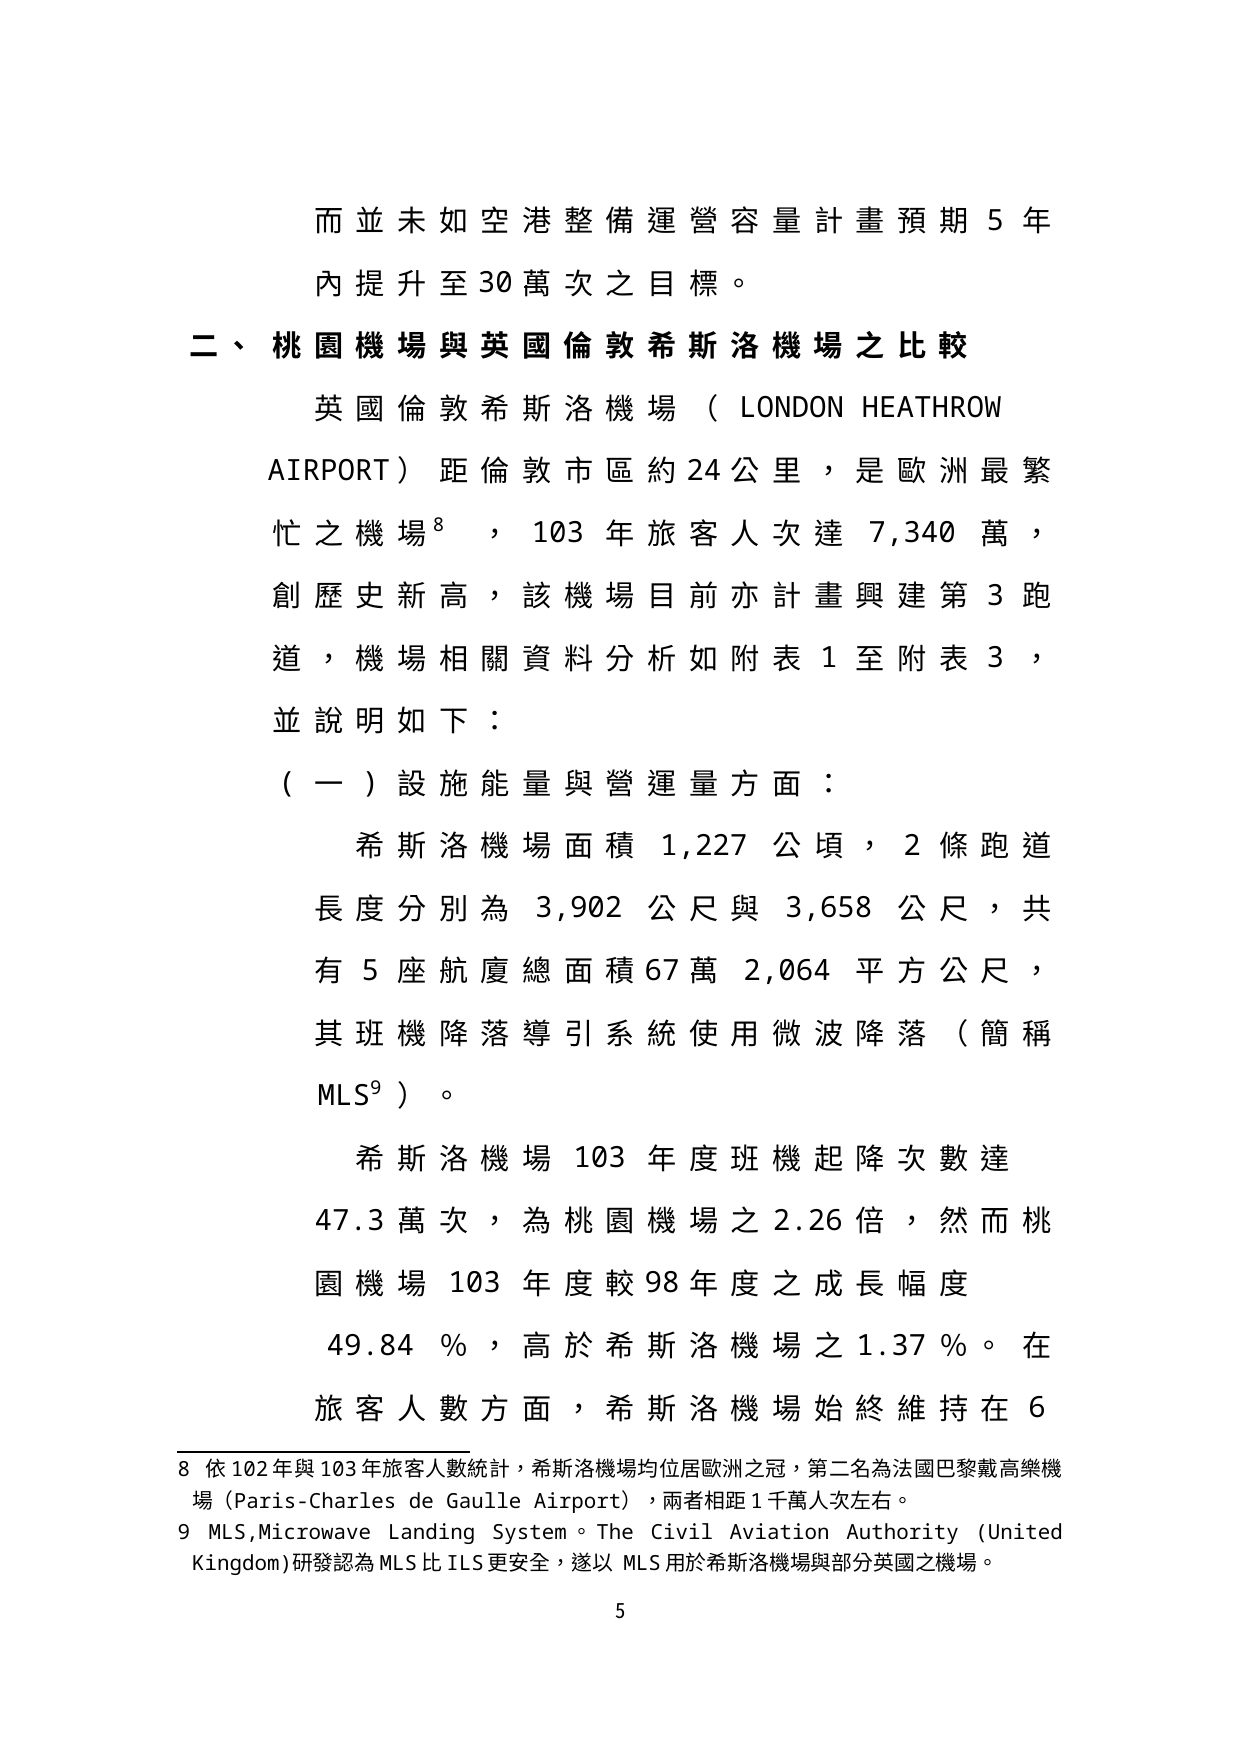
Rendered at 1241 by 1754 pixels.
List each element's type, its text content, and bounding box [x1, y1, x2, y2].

text 希斯洛機場面積1,227公頃，2條跑道長度分別為3,902公尺與3,658公尺，共有5座航廈總面積67萬2,064平方公尺，其班機降落導引系統使用微波降落（簡稱MLS）。 [271, 802, 1058, 1115]
text 整體而言，桃園機場航點城市數量、103年旅客人數與貨運噸數均超越成田機場，雖航機起降數、進駐航空公司與航點國家數量未及於成田機場，惟桃園機場之營運量呈現穩定上升趨勢，未來成長可期，故其跑道確須適時適度進行維護；至成田機場，雖跑道擴建延長後，機場運量確有提升，且每日起降架次較桃園機場高，然而並未如空港整備運營容量計畫預期5年內提升至30萬次之目標。 [271, 177, 1058, 302]
text MLS,Microwave Landing System。The Civil Aviation Authority (United Kingdom)研發認為MLS比ILS更安全，遂以 MLS用於希斯洛機場與部分英國之機場。 [177, 1514, 1063, 1577]
text 二、桃園機場與英國倫敦希斯洛機場之比較 [183, 302, 1058, 365]
text 希斯洛機場103年度班機起降次數達47.3萬次，為桃園機場之2.26倍，然而桃園機場103年度較98年度之成長幅度49.84％，高於希斯洛機場之1.37％。在旅客人數方面，希斯洛機場始終維持在6 [271, 1115, 1058, 1427]
text (一)設施能量與營運量方面： [242, 740, 1058, 802]
text 依102年與103年旅客人數統計，希斯洛機場均位居歐洲之冠，第二名為法國巴黎戴高樂機場（Paris-Charles de Gaulle Airport），兩者相距1千萬人次左右。 [177, 1452, 1063, 1514]
text 英國倫敦希斯洛機場（LONDON HEATHROW AIRPORT）距倫敦市區約24公里，是歐洲最繁忙之機場，103年旅客人次達7,340萬，創歷史新高，該機場目前亦計畫興建第3跑道，機場相關資料分析如附表1至附表3，並說明如下： [242, 365, 1058, 740]
